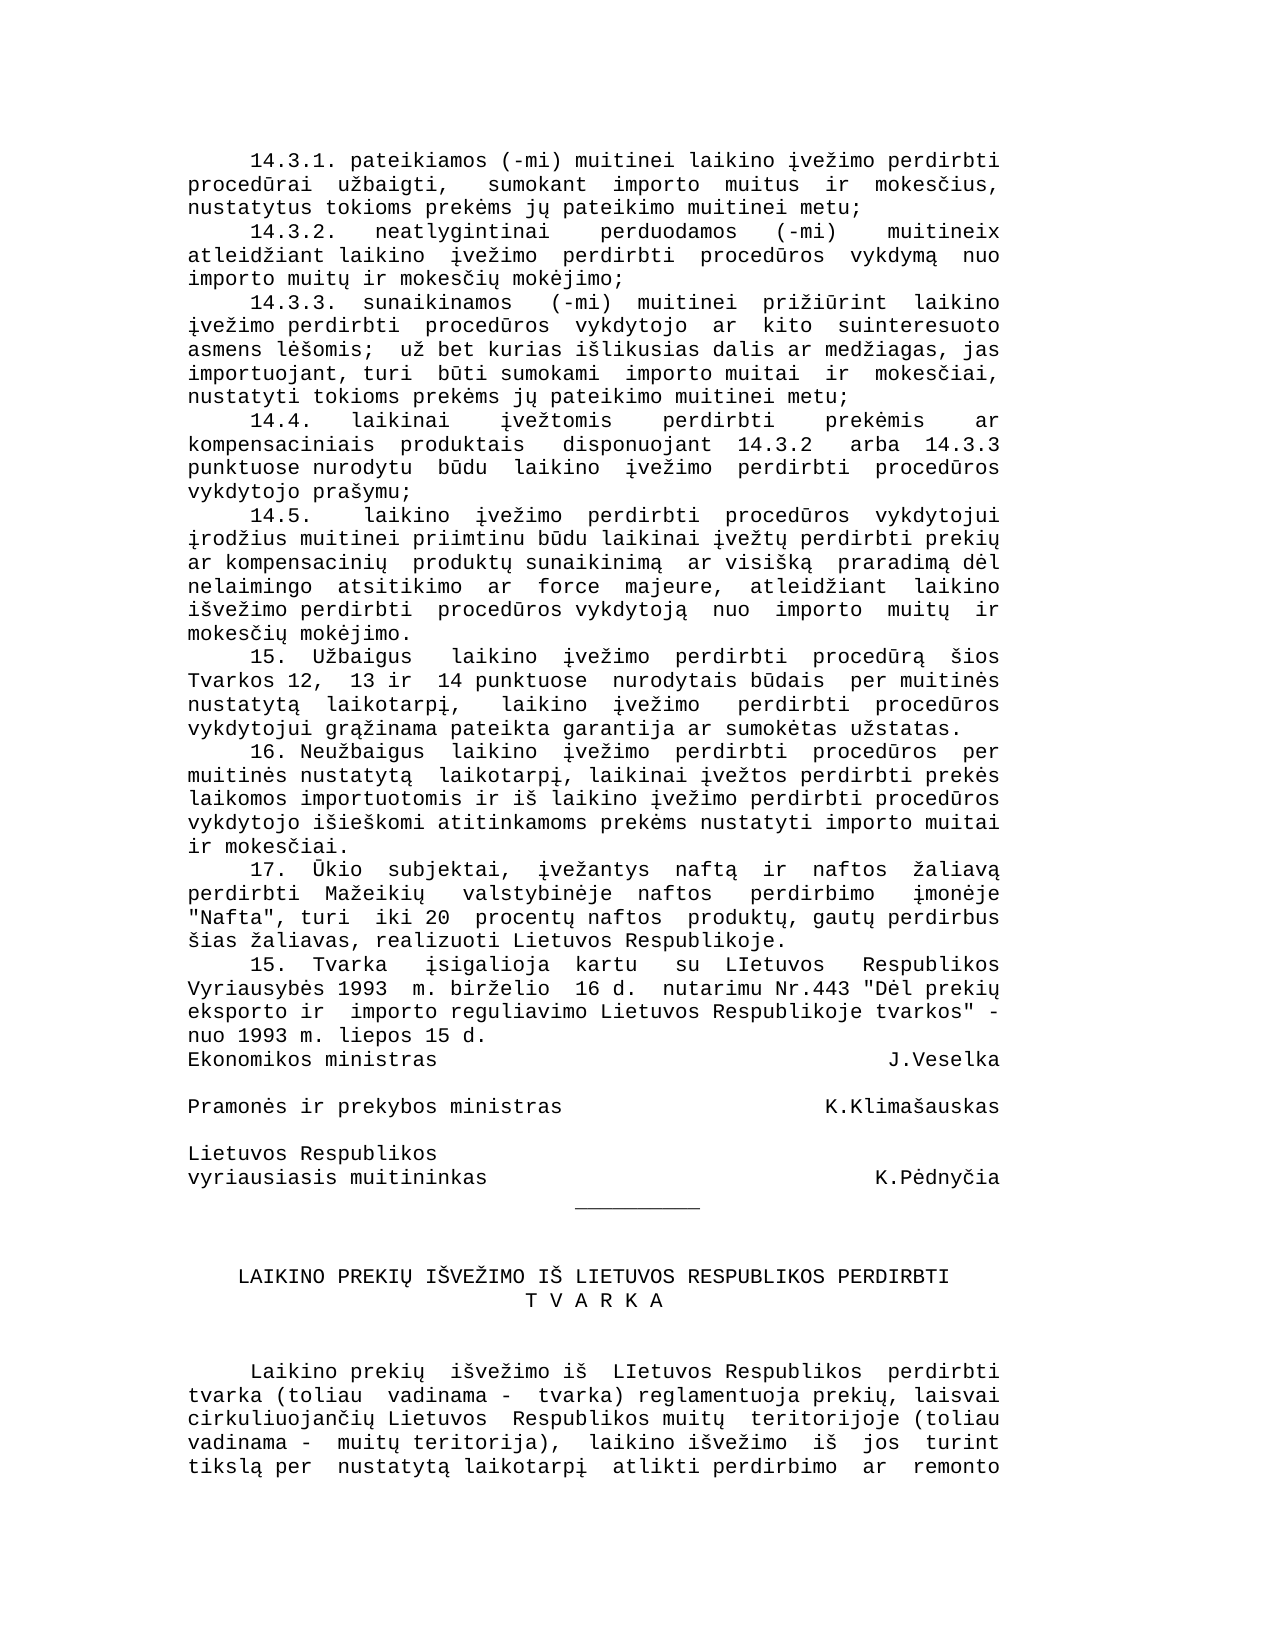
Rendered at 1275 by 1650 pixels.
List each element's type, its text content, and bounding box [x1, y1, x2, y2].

text vykdytojo išieškomi atitinkamoms prekėms nustatyti importo muitai [187, 812, 1087, 836]
text tvarka (toliau vadinama - tvarka) reglamentuoja prekių, laisvai [187, 1385, 1087, 1408]
text Tvarkos 12, 13 ir 14 punktuose nurodytais būdais per muitinės [187, 670, 1087, 694]
text LAIKINO PREKIŲ IŠVEŽIMO IŠ LIETUVOS RESPUBLIKOS PERDIRBTI [187, 1266, 1087, 1290]
text T V A R K A [187, 1290, 1087, 1314]
text vadinama - muitų teritorija), laikino išvežimo iš jos turint [187, 1432, 1087, 1456]
text Vyriausybės 1993 m. birželio 16 d. nutarimu Nr.443 "Dėl prekių [187, 978, 1087, 1001]
text įvežimo perdirbti procedūros vykdytojo ar kito suinteresuoto [187, 316, 1087, 339]
text cirkuliuojančių Lietuvos Respublikos muitų teritorijoje (toliau [187, 1408, 1087, 1432]
text nustatytą laikotarpį, laikino įvežimo perdirbti procedūros [187, 694, 1087, 717]
text importuojant, turi būti sumokami importo muitai ir mokesčiai, [187, 363, 1087, 386]
text asmens lėšomis; už bet kurias išlikusias dalis ar medžiagas, jas [187, 339, 1087, 363]
text atleidžiant laikino įvežimo perdirbti procedūros vykdymą nuo [187, 244, 1087, 268]
text išvežimo perdirbti procedūros vykdytoją nuo importo muitų ir [187, 599, 1087, 623]
text 14.3.2. neatlygintinai perduodamos (-mi) muitineix [187, 221, 1087, 244]
text tikslą per nustatytą laikotarpį atlikti perdirbimo ar remonto [187, 1456, 1087, 1479]
text perdirbti Mažeikių valstybinėje naftos perdirbimo įmonėje [187, 883, 1087, 907]
text 15. Tvarka įsigalioja kartu su LIetuvos Respublikos [187, 954, 1087, 978]
text 14.3.3. sunaikinamos (-mi) muitinei prižiūrint laikino [187, 292, 1087, 316]
text nuo 1993 m. liepos 15 d. [187, 1025, 1087, 1048]
text eksporto ir importo reguliavimo Lietuvos Respublikoje tvarkos" - [187, 1001, 1087, 1025]
text __________ [187, 1190, 1087, 1214]
text vyriausiasis muitininkas K.Pėdnyčia [187, 1167, 1087, 1190]
text vykdytojui grąžinama pateikta garantija ar sumokėtas užstatas. [187, 717, 1087, 741]
text ar kompensacinių produktų sunaikinimą ar visišką praradimą dėl [187, 552, 1087, 576]
text kompensaciniais produktais disponuojant 14.3.2 arba 14.3.3 [187, 434, 1087, 457]
text "Nafta", turi iki 20 procentų naftos produktų, gautų perdirbus [187, 907, 1087, 930]
text muitinės nustatytą laikotarpį, laikinai įvežtos perdirbti prekės [187, 765, 1087, 788]
text šias žaliavas, realizuoti Lietuvos Respublikoje. [187, 930, 1087, 954]
text 15. Užbaigus laikino įvežimo perdirbti procedūrą šios [187, 647, 1087, 670]
text įrodžius muitinei priimtinu būdu laikinai įvežtų perdirbti prekių [187, 528, 1087, 552]
text ir mokesčiai. [187, 836, 1087, 859]
text mokesčių mokėjimo. [187, 623, 1087, 647]
text 14.4. laikinai įvežtomis perdirbti prekėmis ar [187, 410, 1087, 434]
text Ekonomikos ministras J.Veselka [187, 1048, 1087, 1072]
text nustatyti tokioms prekėms jų pateikimo muitinei metu; [187, 386, 1087, 410]
text 17. Ūkio subjektai, įvežantys naftą ir naftos žaliavą [187, 859, 1087, 883]
text procedūrai užbaigti, sumokant importo muitus ir mokesčius, [187, 174, 1087, 197]
text vykdytojo prašymu; [187, 481, 1087, 505]
text Laikino prekių išvežimo iš LIetuvos Respublikos perdirbti [187, 1361, 1087, 1385]
text nustatytus tokioms prekėms jų pateikimo muitinei metu; [187, 197, 1087, 221]
text punktuose nurodytu būdu laikino įvežimo perdirbti procedūros [187, 457, 1087, 481]
text 16. Neužbaigus laikino įvežimo perdirbti procedūros per [187, 741, 1087, 765]
text 14.3.1. pateikiamos (-mi) muitinei laikino įvežimo perdirbti [187, 150, 1087, 174]
text importo muitų ir mokesčių mokėjimo; [187, 268, 1087, 292]
text nelaimingo atsitikimo ar force majeure, atleidžiant laikino [187, 576, 1087, 599]
text laikomos importuotomis ir iš laikino įvežimo perdirbti procedūros [187, 788, 1087, 812]
text Pramonės ir prekybos ministras K.Klimašauskas [187, 1096, 1087, 1119]
text Lietuvos Respublikos [187, 1143, 1087, 1167]
text 14.5. laikino įvežimo perdirbti procedūros vykdytojui [187, 505, 1087, 528]
